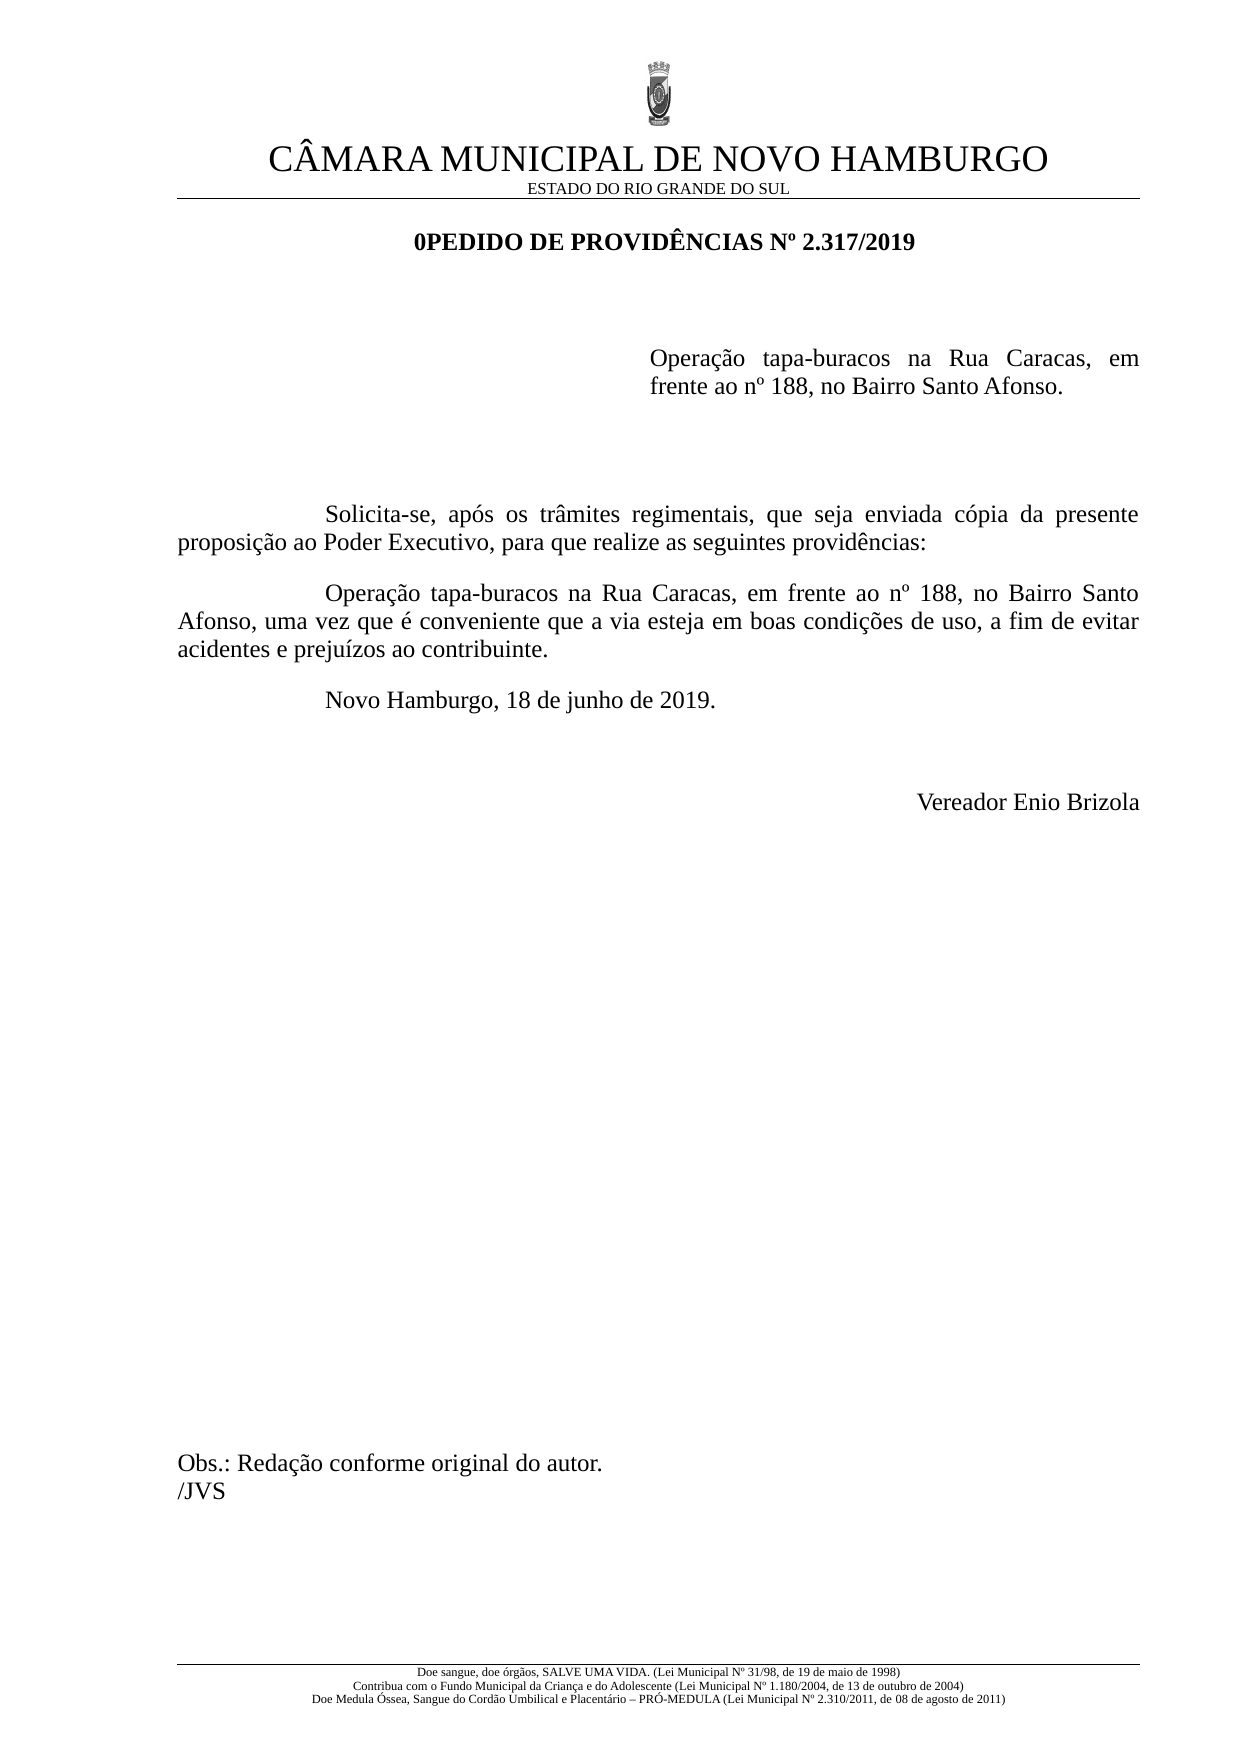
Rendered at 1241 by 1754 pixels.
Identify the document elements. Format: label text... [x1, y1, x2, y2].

text Solicita-se, após os trâmites regimentais, que seja enviada cópia da presente proposição ao Poder Executivo, para que realize as seguintes providências: [177, 500, 1140, 556]
text Novo Hamburgo, 18 de junho de 2019. [177, 686, 1140, 714]
text Operação tapa-buracos na Rua Caracas, em frente ao nº 188, no Bairro Santo Afonso, uma vez que é conveniente que a via esteja em boas condições de uso, a fim de evitar acidentes e prejuízos ao contribuinte. [177, 579, 1140, 662]
text Operação tapa-buracos na Rua Caracas, em frente ao nº 188, no Bairro Santo Afonso. [649, 344, 1140, 400]
text Obs.: Redação conforme original do autor. [177, 1449, 1140, 1477]
text 0PEDIDO DE PROVIDÊNCIAS Nº 2.317/2019 [177, 228, 1140, 256]
text /JVS [177, 1477, 1140, 1505]
text Vereador Enio Brizola [177, 788, 1140, 816]
